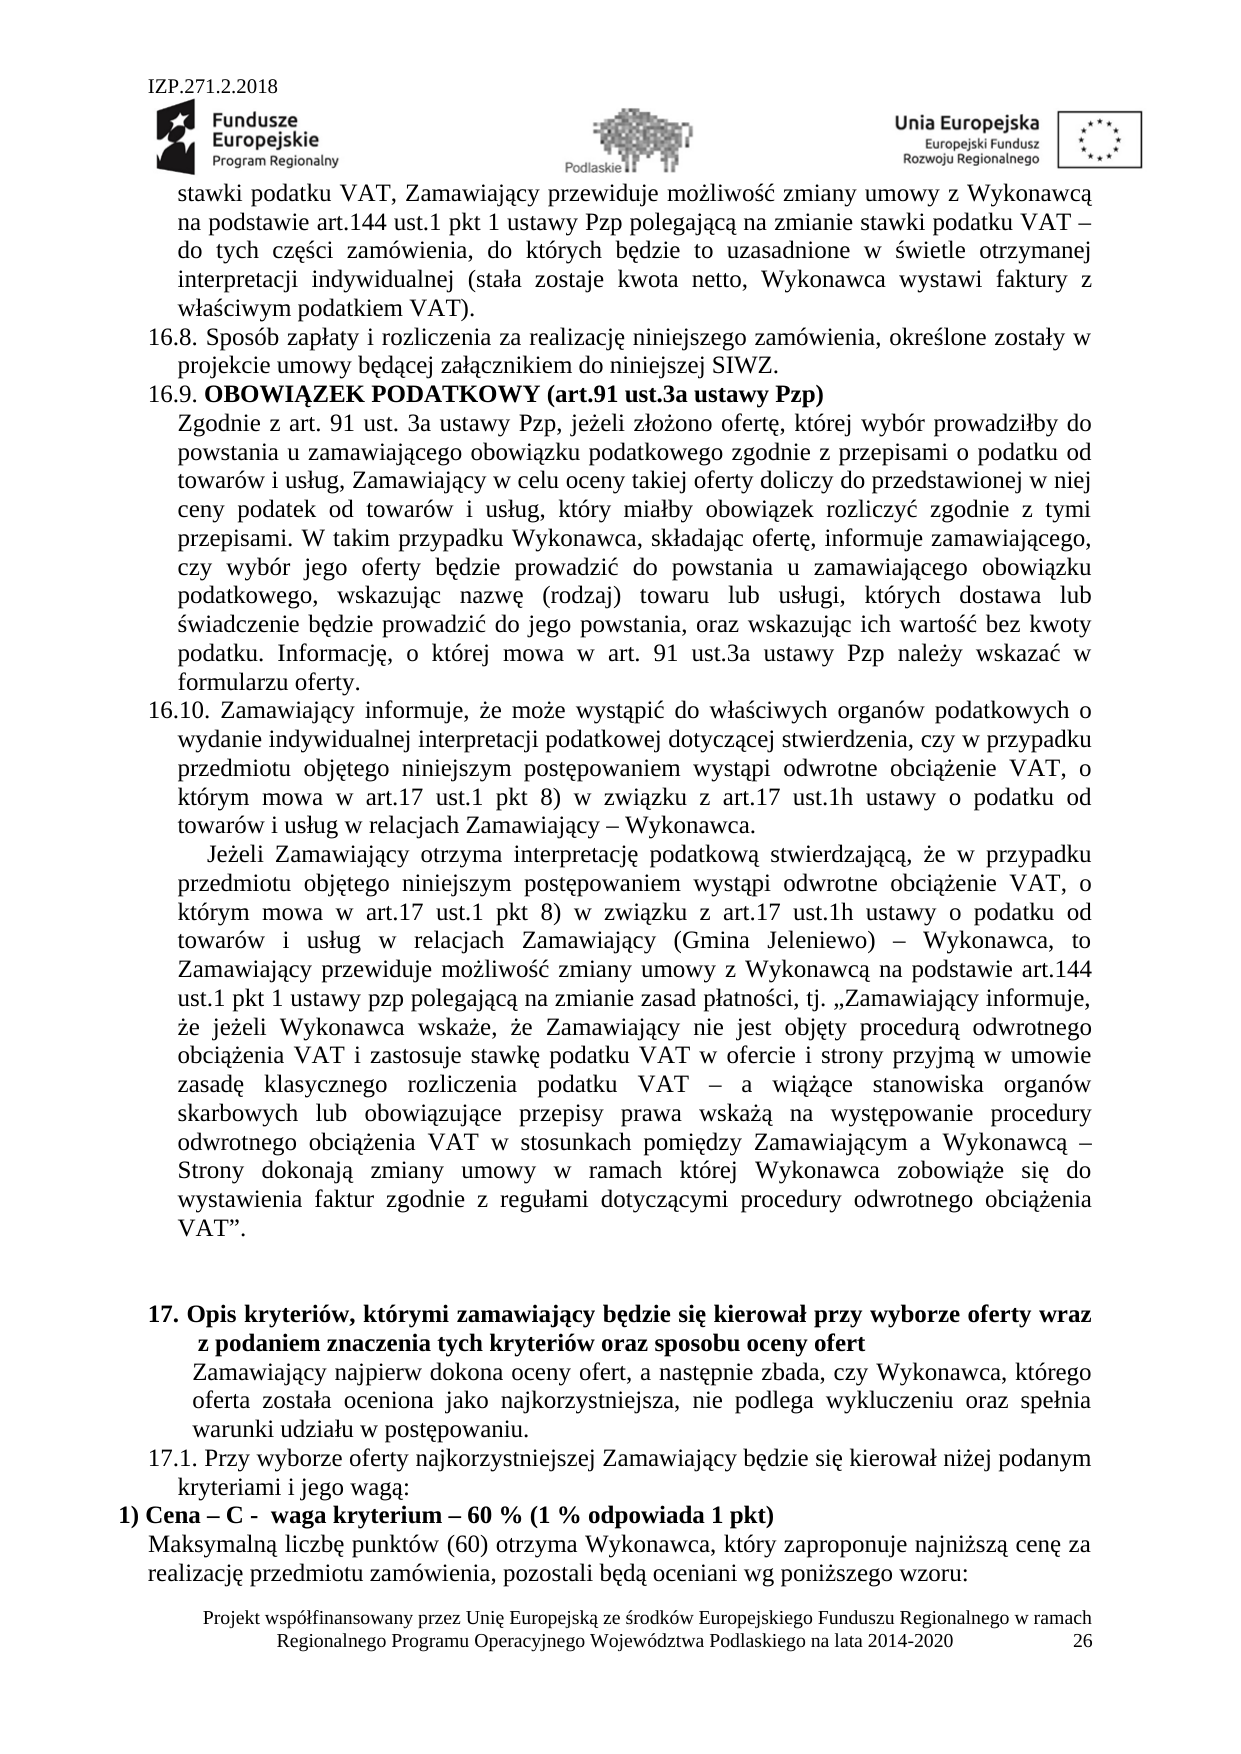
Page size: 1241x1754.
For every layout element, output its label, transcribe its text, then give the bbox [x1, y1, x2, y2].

text 1) Cena – C - waga kryterium – 60 % (1 % odpowiada 1 pkt) [118, 1500, 1092, 1529]
text 16.9. OBOWIĄZEK PODATKOWY (art.91 ust.3a ustawy Pzp) [148, 379, 1092, 408]
text 16.8. Sposób zapłaty i rozliczenia za realizację niniejszego zamówienia, określone zostały w projekcie umowy będącej załącznikiem do niniejszej SIWZ. [148, 322, 1092, 379]
text Zamawiający najpierw dokona oceny ofert, a następnie zbada, czy Wykonawca, którego oferta została oceniona jako najkorzystniejsza, nie podlega wykluczeniu oraz spełnia warunki udziału w postępowaniu. [192, 1357, 1092, 1443]
text Maksymalną liczbę punktów (60) otrzyma Wykonawca, który zaproponuje najniższą cenę za realizację przedmiotu zamówienia, pozostali będą oceniani wg poniższego wzoru: [118, 1529, 1092, 1587]
text 16.10. Zamawiający informuje, że może wystąpić do właściwych organów podatkowych o wydanie indywidualnej interpretacji podatkowej dotyczącej stwierdzenia, czy w przypadku przedmiotu objętego niniejszym postępowaniem wystąpi odwrotne obciążenie VAT, o którym mowa w art.17 ust.1 pkt 8) w związku z art.17 ust.1h ustawy o podatku od towarów i usług w relacjach Zamawiający – Wykonawca. [148, 695, 1092, 839]
text Zgodnie z art. 91 ust. 3a ustawy Pzp, jeżeli złożono ofertę, której wybór prowadziłby do powstania u zamawiającego obowiązku podatkowego zgodnie z przepisami o podatku od towarów i usług, Zamawiający w celu oceny takiej oferty doliczy do przedstawionej w niej ceny podatek od towarów i usług, który miałby obowiązek rozliczyć zgodnie z tymi przepisami. W takim przypadku Wykonawca, składając ofertę, informuje zamawiającego, czy wybór jego oferty będzie prowadzić do powstania u zamawiającego obowiązku podatkowego, wskazując nazwę (rodzaj) towaru lub usługi, których dostawa lub świadczenie będzie prowadzić do jego powstania, oraz wskazując ich wartość bez kwoty podatku. Informację, o której mowa w art. 91 ust.3a ustawy Pzp należy wskazać w formularzu oferty. [177, 408, 1092, 695]
text stawki podatku VAT, Zamawiający przewiduje możliwość zmiany umowy z Wykonawcą na podstawie art.144 ust.1 pkt 1 ustawy Pzp polegającą na zmianie stawki podatku VAT – do tych części zamówienia, do których będzie to uzasadnione w świetle otrzymanej interpretacji indywidualnej (stała zostaje kwota netto, Wykonawca wystawi faktury z właściwym podatkiem VAT). [148, 178, 1092, 322]
text 17.1. Przy wyborze oferty najkorzystniejszej Zamawiający będzie się kierował niżej podanym kryteriami i jego wagą: [148, 1443, 1092, 1500]
text 17. Opis kryteriów, którymi zamawiający będzie się kierował przy wyborze oferty wraz z podaniem znaczenia tych kryteriów oraz sposobu oceny ofert [148, 1299, 1092, 1357]
text Jeżeli Zamawiający otrzyma interpretację podatkową stwierdzającą, że w przypadku przedmiotu objętego niniejszym postępowaniem wystąpi odwrotne obciążenie VAT, o którym mowa w art.17 ust.1 pkt 8) w związku z art.17 ust.1h ustawy o podatku od towarów i usług w relacjach Zamawiający (Gmina Jeleniewo) – Wykonawca, to Zamawiający przewiduje możliwość zmiany umowy z Wykonawcą na podstawie art.144 ust.1 pkt 1 ustawy pzp polegającą na zmianie zasad płatności, tj. „Zamawiający informuje, że jeżeli Wykonawca wskaże, że Zamawiający nie jest objęty procedurą odwrotnego obciążenia VAT i zastosuje stawkę podatku VAT w ofercie i strony przyjmą w umowie zasadę klasycznego rozliczenia podatku VAT – a wiążące stanowiska organów skarbowych lub obowiązujące przepisy prawa wskażą na występowanie procedury odwrotnego obciążenia VAT w stosunkach pomiędzy Zamawiającym a Wykonawcą – Strony dokonają zmiany umowy w ramach której Wykonawca zobowiąże się do wystawienia faktur zgodnie z regułami dotyczącymi procedury odwrotnego obciążenia VAT”. [177, 839, 1092, 1242]
